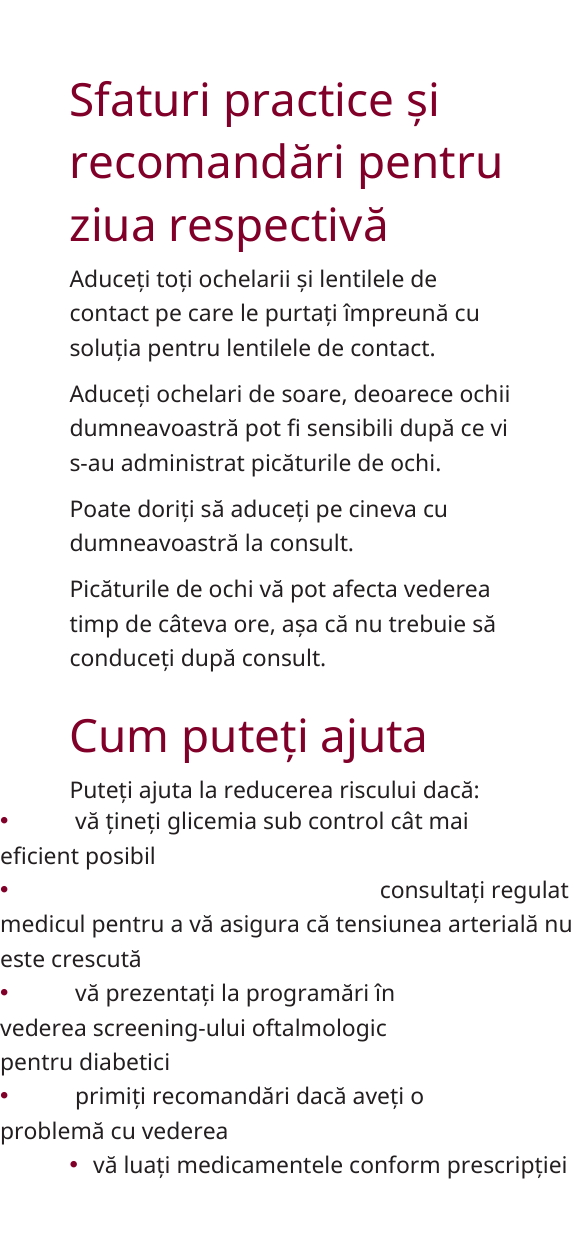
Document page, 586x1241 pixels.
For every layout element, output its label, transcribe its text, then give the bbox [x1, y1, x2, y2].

text Picăturile de ochi vă pot afecta vederea timp de câteva ore, așa că nu trebuie să conduceți după consult. [69, 573, 526, 673]
list consultați regulat medicul pentru a vă asigura că tensiunea arterială nu este crescută [0, 874, 576, 974]
subtitle Sfaturi practice și recomandări pentru ziua respectivă [69, 67, 526, 255]
list vă luați medicamentele conform prescripției [69, 1149, 585, 1180]
text Puteți ajuta la reducerea riscului dacă: [69, 774, 585, 805]
text Poate doriți să aduceți pe cineva cu dumneavoastră la consult. [69, 493, 507, 558]
text Aduceți toți ochelarii și lentilele de contact pe care le purtați împreună cu soluția pentru lentilele de contact. [69, 263, 507, 363]
list primiți recomandări dacă aveți o problemă cu vederea [0, 1080, 484, 1146]
subtitle Cum puteți ajuta [69, 703, 585, 766]
list vă țineți glicemia sub control cât mai eficient posibil [0, 805, 513, 871]
list vă prezentați la programări în vederea screening-ului oftalmologic pentru diabetici [0, 977, 454, 1077]
text Aduceți ochelari de soare, deoarece ochii dumneavoastră pot fi sensibili după ce vi s-au administrat picăturile de ochi. [69, 378, 526, 478]
